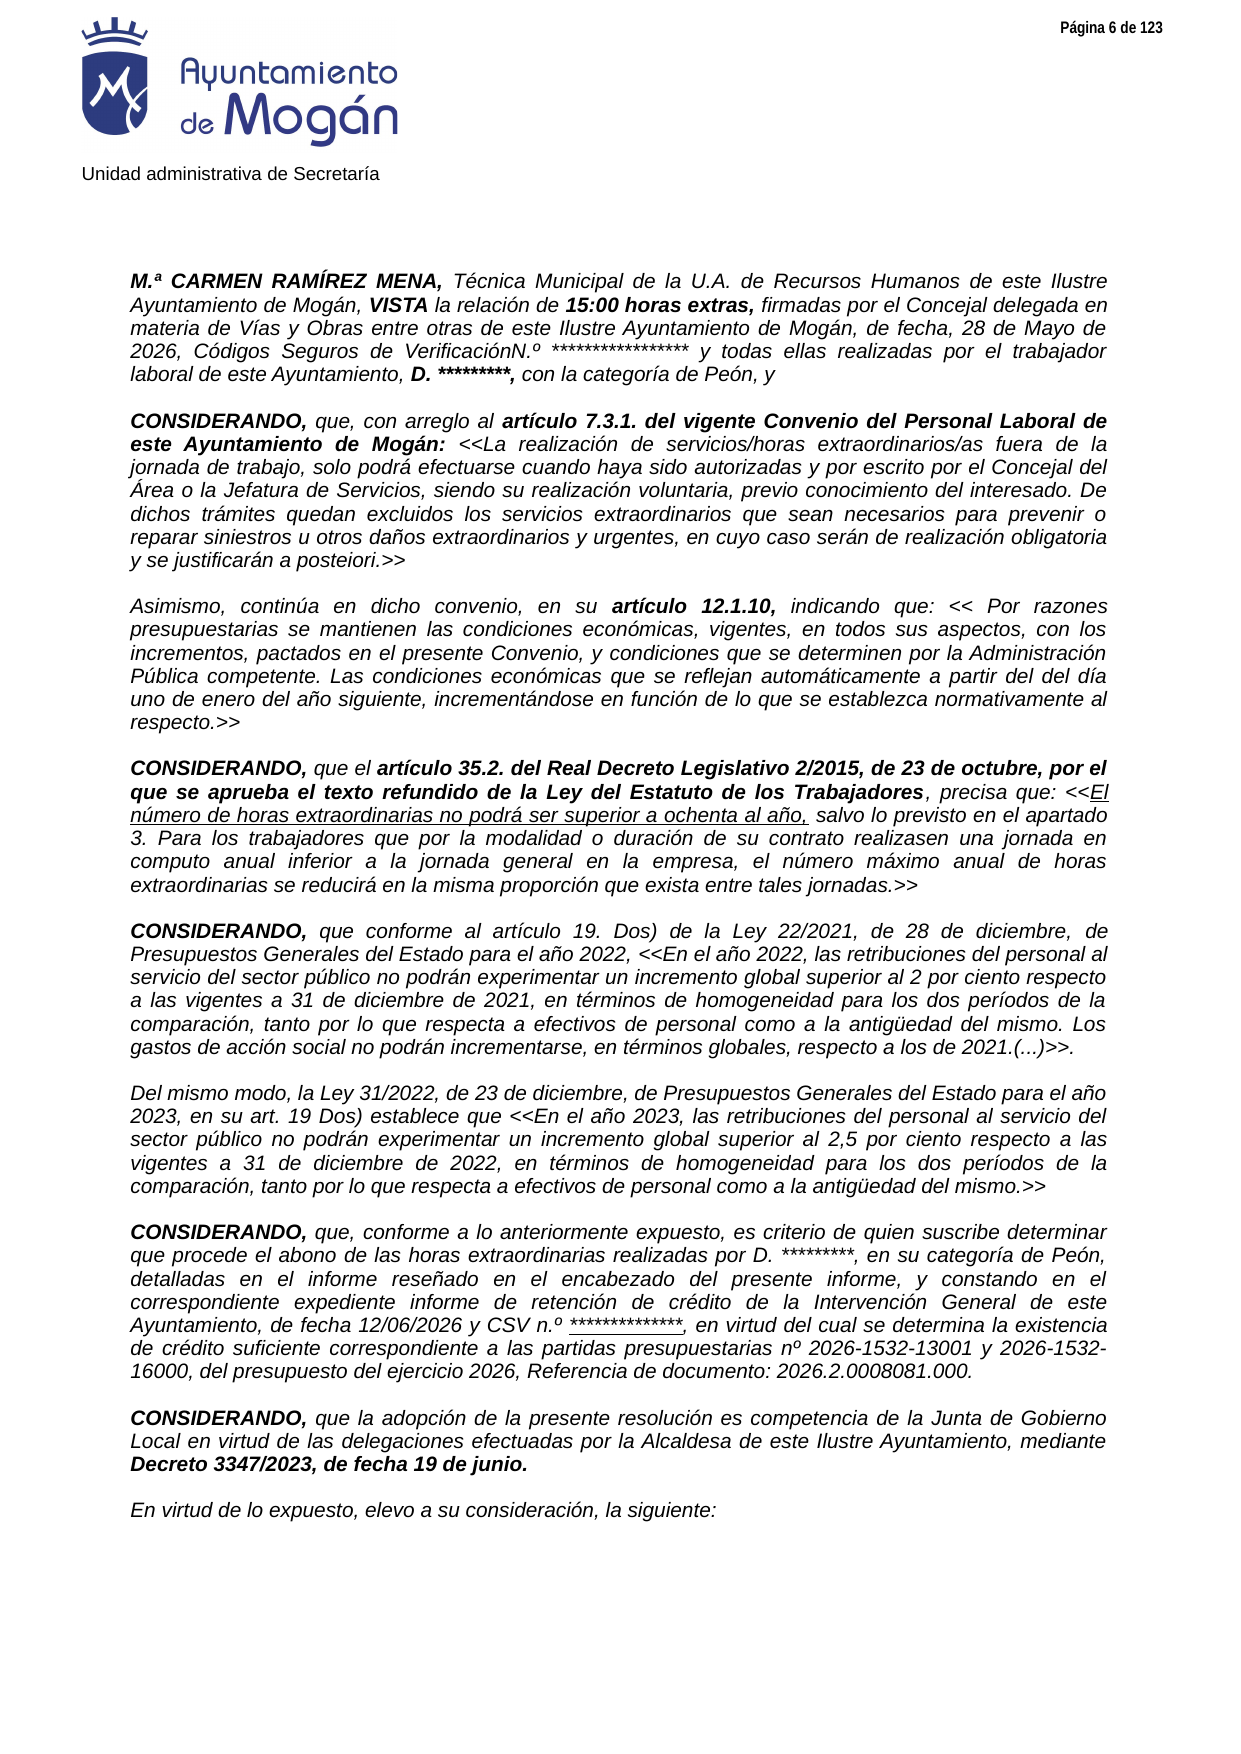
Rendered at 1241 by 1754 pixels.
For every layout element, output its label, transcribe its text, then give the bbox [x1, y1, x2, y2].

text CONSIDERANDO, que, conforme a lo anteriormente expuesto, es criterio de quien suscribe determinar que procede el abono de las horas extraordinarias realizadas por D. *********, en su categoría de Peón, detalladas en el informe reseñado en el encabezado del presente informe, y constando en el correspondiente expediente informe de retención de crédito de la Intervención General de este Ayuntamiento, de fecha 12/06/2026 y CSV n.º **************, en virtud del cual se determina la existencia de crédito suficiente correspondiente a las partidas presupuestarias nº 2026-1532-13001 y 2026-1532-16000, del presupuesto del ejercicio 2026, Referencia de documento: 2026.2.0008081.000. [130, 1221, 1110, 1383]
text CONSIDERANDO, que, con arreglo al artículo 7.3.1. del vigente Convenio del Personal Laboral de este Ayuntamiento de Mogán: <<La realización de servicios/horas extraordinarios/as fuera de la jornada de trabajo, solo podrá efectuarse cuando haya sido autorizadas y por escrito por el Concejal del Área o la Jefatura de Servicios, siendo su realización voluntaria, previo conocimiento del interesado. De dichos trámites quedan excluidos los servicios extraordinarios que sean necesarios para prevenir o reparar siniestros u otros daños extraordinarios y urgentes, en cuyo caso serán de realización obligatoria y se justificarán a posteiori.>> [130, 409, 1110, 572]
text Asimismo, continúa en dicho convenio, en su artículo 12.1.10, indicando que: << Por razones presupuestarias se mantienen las condiciones económicas, vigentes, en todos sus aspectos, con los incrementos, pactados en el presente Convenio, y condiciones que se determinen por la Administración Pública competente. Las condiciones económicas que se reflejan automáticamente a partir del del día uno de enero del año siguiente, incrementándose en función de lo que se establezca normativamente al respecto.>> [130, 595, 1110, 734]
text CONSIDERANDO, que la adopción de la presente resolución es competencia de la Junta de Gobierno Local en virtud de las delegaciones efectuadas por la Alcaldesa de este Ilustre Ayuntamiento, mediante Decreto 3347/2023, de fecha 19 de junio. [130, 1406, 1110, 1476]
text Del mismo modo, la Ley 31/2022, de 23 de diciembre, de Presupuestos Generales del Estado para el año 2023, en su art. 19 Dos) establece que <<En el año 2023, las retribuciones del personal al servicio del sector público no podrán experimentar un incremento global superior al 2,5 por ciento respecto a las vigentes a 31 de diciembre de 2022, en términos de homogeneidad para los dos períodos de la comparación, tanto por lo que respecta a efectivos de personal como a la antigüedad del mismo.>> [130, 1082, 1110, 1198]
text CONSIDERANDO, que conforme al artículo 19. Dos) de la Ley 22/2021, de 28 de diciembre, de Presupuestos Generales del Estado para el año 2022, <<En el año 2022, las retribuciones del personal al servicio del sector público no podrán experimentar un incremento global superior al 2 por ciento respecto a las vigentes a 31 de diciembre de 2021, en términos de homogeneidad para los dos períodos de la comparación, tanto por lo que respecta a efectivos de personal como a la antigüedad del mismo. Los gastos de acción social no podrán incrementarse, en términos globales, respecto a los de 2021.(...)>>. [130, 919, 1110, 1059]
text CONSIDERANDO, que el artículo 35.2. del Real Decreto Legislativo 2/2015, de 23 de octubre, por el que se aprueba el texto refundido de la Ley del Estatuto de los Trabajadores, precisa que: <<El número de horas extraordinarias no podrá ser superior a ochenta al año, salvo lo previsto en el apartado 3. Para los trabajadores que por la modalidad o duración de su contrato realizasen una jornada en computo anual inferior a la jornada general en la empresa, el número máximo anual de horas extraordinarias se reducirá en la misma proporción que exista entre tales jornadas.>> [130, 757, 1110, 896]
text En virtud de lo expuesto, elevo a su consideración, la siguiente: [130, 1499, 1110, 1522]
picture [81, 17, 398, 153]
text M.ª CARMEN RAMÍREZ MENA, Técnica Municipal de la U.A. de Recursos Humanos de este Ilustre Ayuntamiento de Mogán, VISTA la relación de 15:00 horas extras, firmadas por el Concejal delegada en materia de Vías y Obras entre otras de este Ilustre Ayuntamiento de Mogán, de fecha, 28 de Mayo de 2026, Códigos Seguros de VerificaciónN.º ***************** y todas ellas realizadas por el trabajador laboral de este Ayuntamiento, D. *********, con la categoría de Peón, y [130, 270, 1110, 386]
